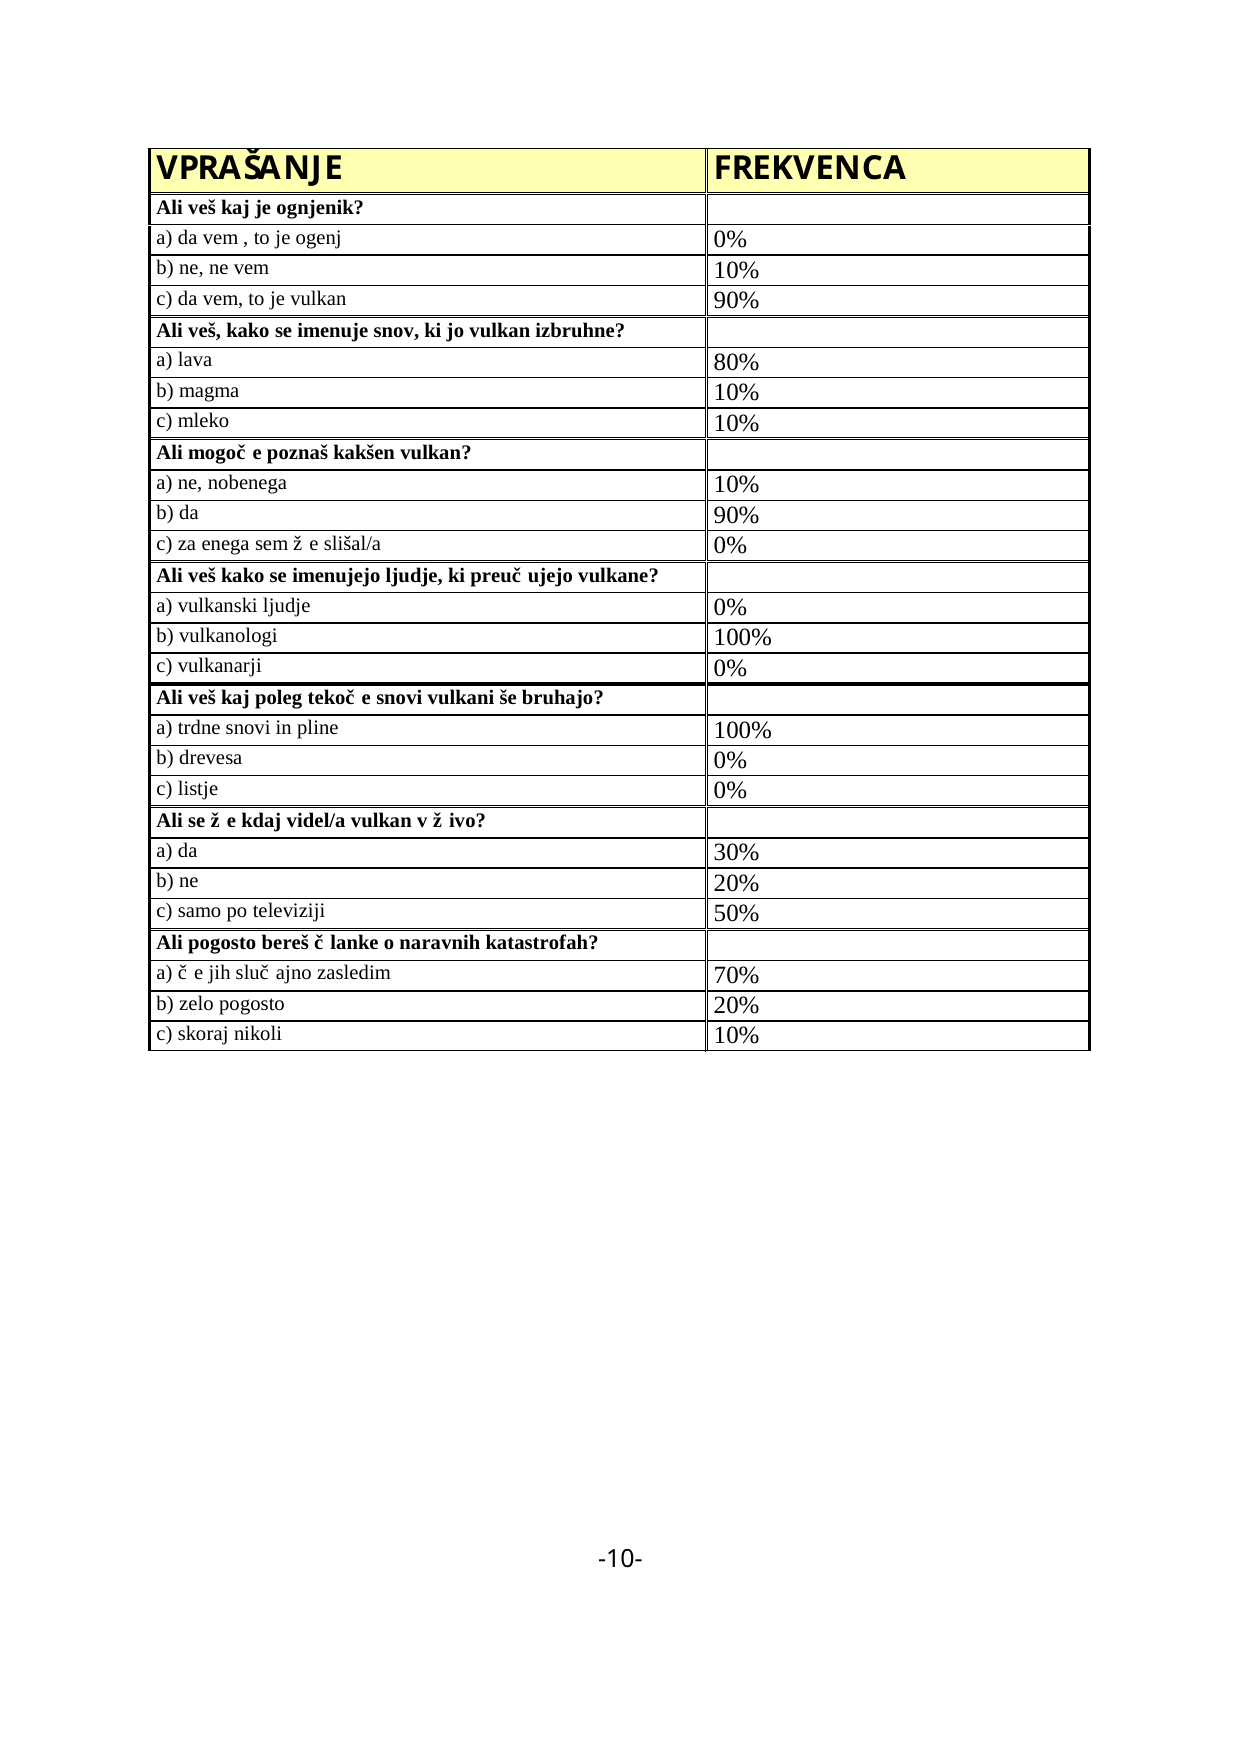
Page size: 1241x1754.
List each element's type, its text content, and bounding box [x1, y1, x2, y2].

text -10- [148, 1540, 1093, 1574]
